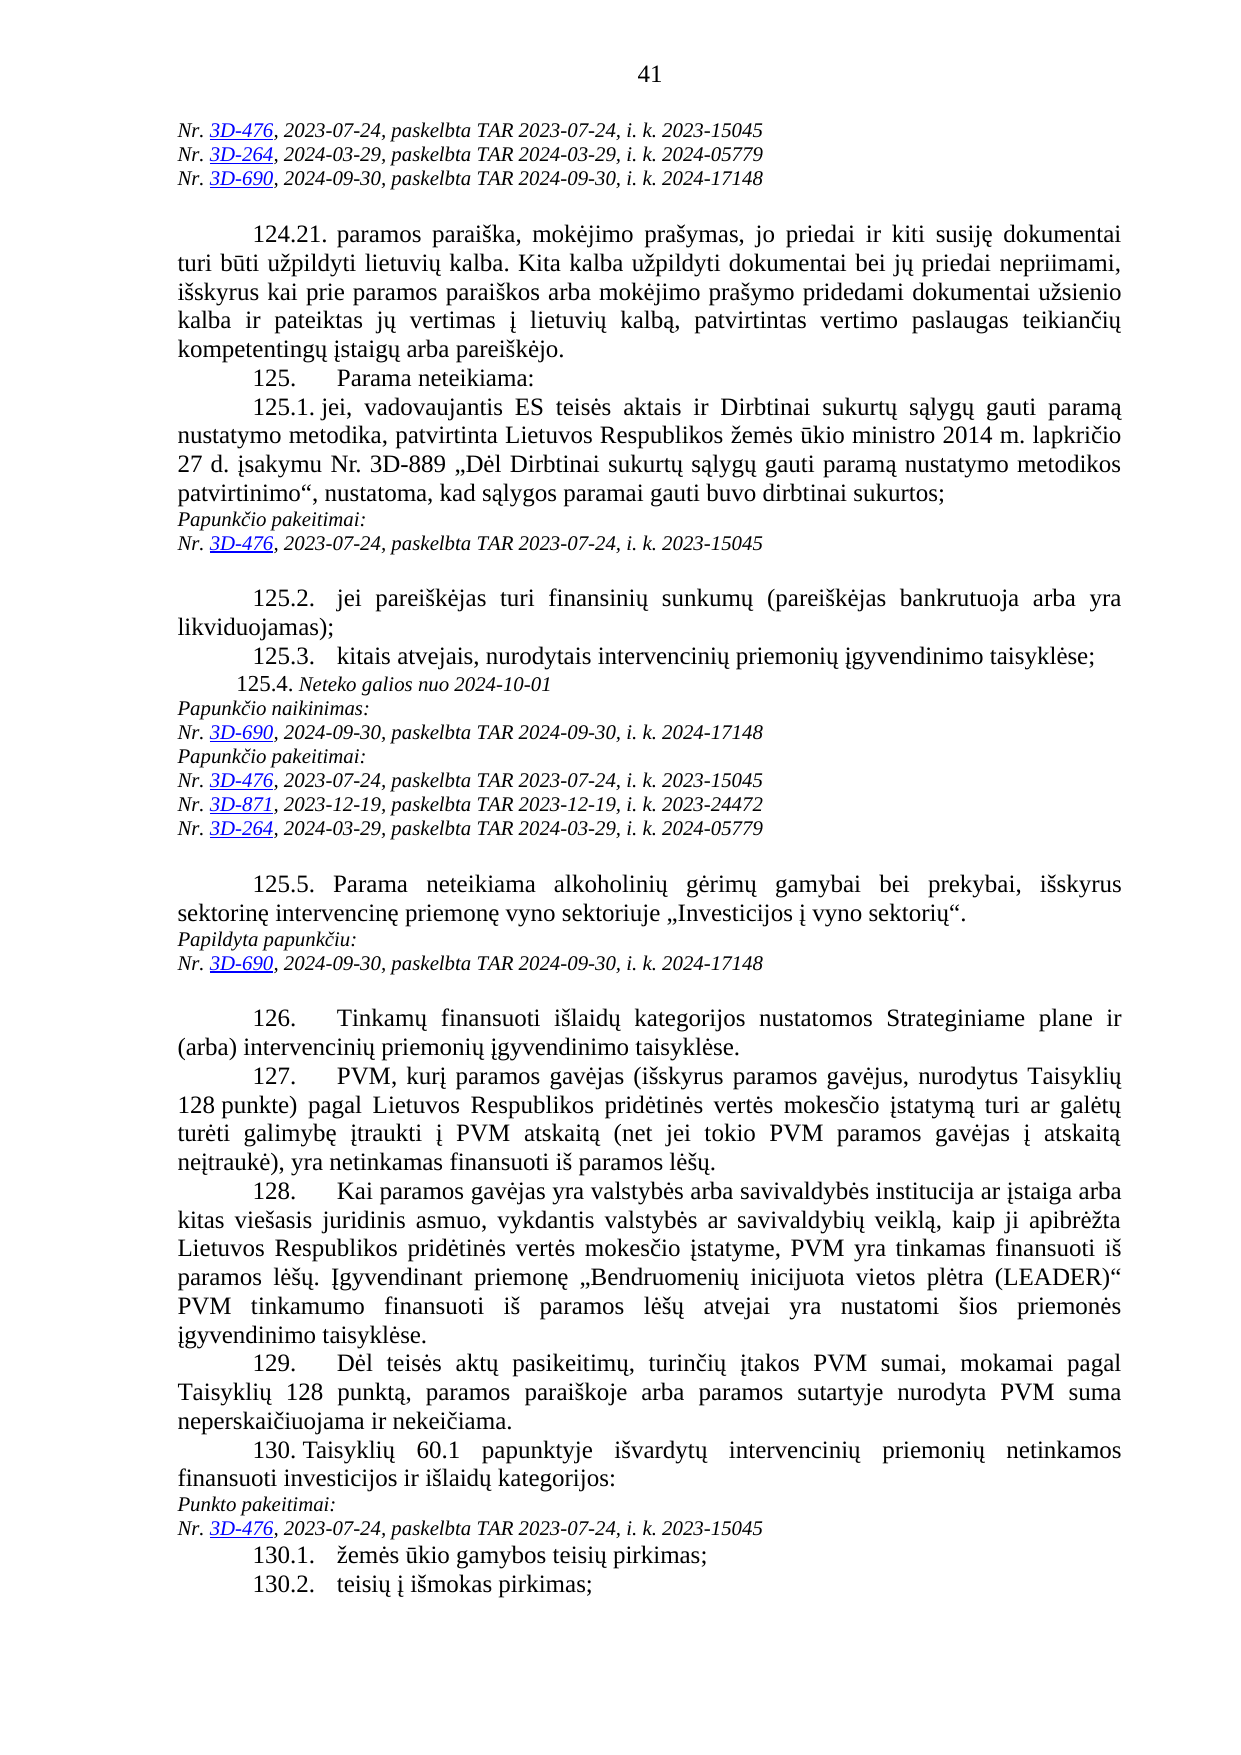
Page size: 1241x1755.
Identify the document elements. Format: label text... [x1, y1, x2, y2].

text Papunkčio naikinimas: [177, 696, 1122, 720]
text 125.4. Neteko galios nuo 2024-10-01 [177, 670, 1122, 696]
text Nr. 3D-690, 2024-09-30, paskelbta TAR 2024-09-30, i. k. 2024-17148 [177, 951, 1122, 975]
text 130. Taisyklių 60.1 papunktyje išvardytų intervencinių priemonių netinkamos finansuoti investicijos ir išlaidų kategorijos: [177, 1435, 1122, 1492]
text Papunkčio pakeitimai: [177, 744, 1122, 768]
text 125.2. jei pareiškėjas turi finansinių sunkumų (pareiškėjas bankrutuoja arba yra likviduojamas); [177, 583, 1122, 641]
text 128. Kai paramos gavėjas yra valstybės arba savivaldybės institucija ar įstaiga arba kitas viešasis juridinis asmuo, vykdantis valstybės ar savivaldybių veiklą, kaip ji apibrėžta Lietuvos Respublikos pridėtinės vertės mokesčio įstatyme, PVM yra tinkamas finansuoti iš paramos lėšų. Įgyvendinant priemonę „Bendruomenių inicijuota vietos plėtra (LEADER)“ PVM tinkamumo finansuoti iš paramos lėšų atvejai yra nustatomi šios priemonės įgyvendinimo taisyklėse. [177, 1176, 1122, 1348]
text 129. Dėl teisės aktų pasikeitimų, turinčių įtakos PVM sumai, mokamai pagal Taisyklių 128 punktą, paramos paraiškoje arba paramos sutartyje nurodyta PVM suma neperskaičiuojama ir nekeičiama. [177, 1348, 1122, 1435]
text 125.3. kitais atvejais, nurodytais intervencinių priemonių įgyvendinimo taisyklėse; [177, 641, 1122, 670]
text 124.21. paramos paraiška, mokėjimo prašymas, jo priedai ir kiti susiję dokumentai turi būti užpildyti lietuvių kalba. Kita kalba užpildyti dokumentai bei jų priedai nepriimami, išskyrus kai prie paramos paraiškos arba mokėjimo prašymo pridedami dokumentai užsienio kalba ir pateiktas jų vertimas į lietuvių kalbą, patvirtintas vertimo paslaugas teikiančių kompetentingų įstaigų arba pareiškėjo. [177, 219, 1122, 363]
text 130.2. teisių į išmokas pirkimas; [177, 1569, 1122, 1598]
text Punkto pakeitimai: [177, 1492, 1122, 1516]
text 130.1. žemės ūkio gamybos teisių pirkimas; [177, 1540, 1122, 1569]
text 127. PVM, kurį paramos gavėjas (išskyrus paramos gavėjus, nurodytus Taisyklių 128 punkte) pagal Lietuvos Respublikos pridėtinės vertės mokesčio įstatymą turi ar galėtų turėti galimybę įtraukti į PVM atskaitą (net jei tokio PVM paramos gavėjas į atskaitą neįtraukė), yra netinkamas finansuoti iš paramos lėšų. [177, 1061, 1122, 1176]
text Nr. 3D-476, 2023-07-24, paskelbta TAR 2023-07-24, i. k. 2023-15045 [177, 1516, 1122, 1540]
text Nr. 3D-690, 2024-09-30, paskelbta TAR 2024-09-30, i. k. 2024-17148 [177, 720, 1122, 744]
text Nr. 3D-476, 2023-07-24, paskelbta TAR 2023-07-24, i. k. 2023-15045 [177, 118, 1122, 142]
text Nr. 3D-264, 2024-03-29, paskelbta TAR 2024-03-29, i. k. 2024-05779 [177, 816, 1122, 840]
text 126. Tinkamų finansuoti išlaidų kategorijos nustatomos Strateginiame plane ir (arba) intervencinių priemonių įgyvendinimo taisyklėse. [177, 1003, 1122, 1061]
text Nr. 3D-264, 2024-03-29, paskelbta TAR 2024-03-29, i. k. 2024-05779 [177, 142, 1122, 166]
text Nr. 3D-476, 2023-07-24, paskelbta TAR 2023-07-24, i. k. 2023-15045 [177, 531, 1122, 555]
text Nr. 3D-476, 2023-07-24, paskelbta TAR 2023-07-24, i. k. 2023-15045 [177, 768, 1122, 792]
text Nr. 3D-690, 2024-09-30, paskelbta TAR 2024-09-30, i. k. 2024-17148 [177, 166, 1122, 190]
text 125.1. jei, vadovaujantis ES teisės aktais ir Dirbtinai sukurtų sąlygų gauti paramą nustatymo metodika, patvirtinta Lietuvos Respublikos žemės ūkio ministro 2014 m. lapkričio 27 d. įsakymu Nr. 3D-889 „Dėl Dirbtinai sukurtų sąlygų gauti paramą nustatymo metodikos patvirtinimo“, nustatoma, kad sąlygos paramai gauti buvo dirbtinai sukurtos; [177, 392, 1122, 507]
text Papunkčio pakeitimai: [177, 507, 1122, 531]
text 125. Parama neteikiama: [177, 363, 1122, 392]
text Papildyta papunkčiu: [177, 927, 1122, 951]
text Nr. 3D-871, 2023-12-19, paskelbta TAR 2023-12-19, i. k. 2023-24472 [177, 792, 1122, 816]
text 125.5. Parama neteikiama alkoholinių gėrimų gamybai bei prekybai, išskyrus sektorinę intervencinę priemonę vyno sektoriuje „Investicijos į vyno sektorių“. [177, 869, 1122, 927]
